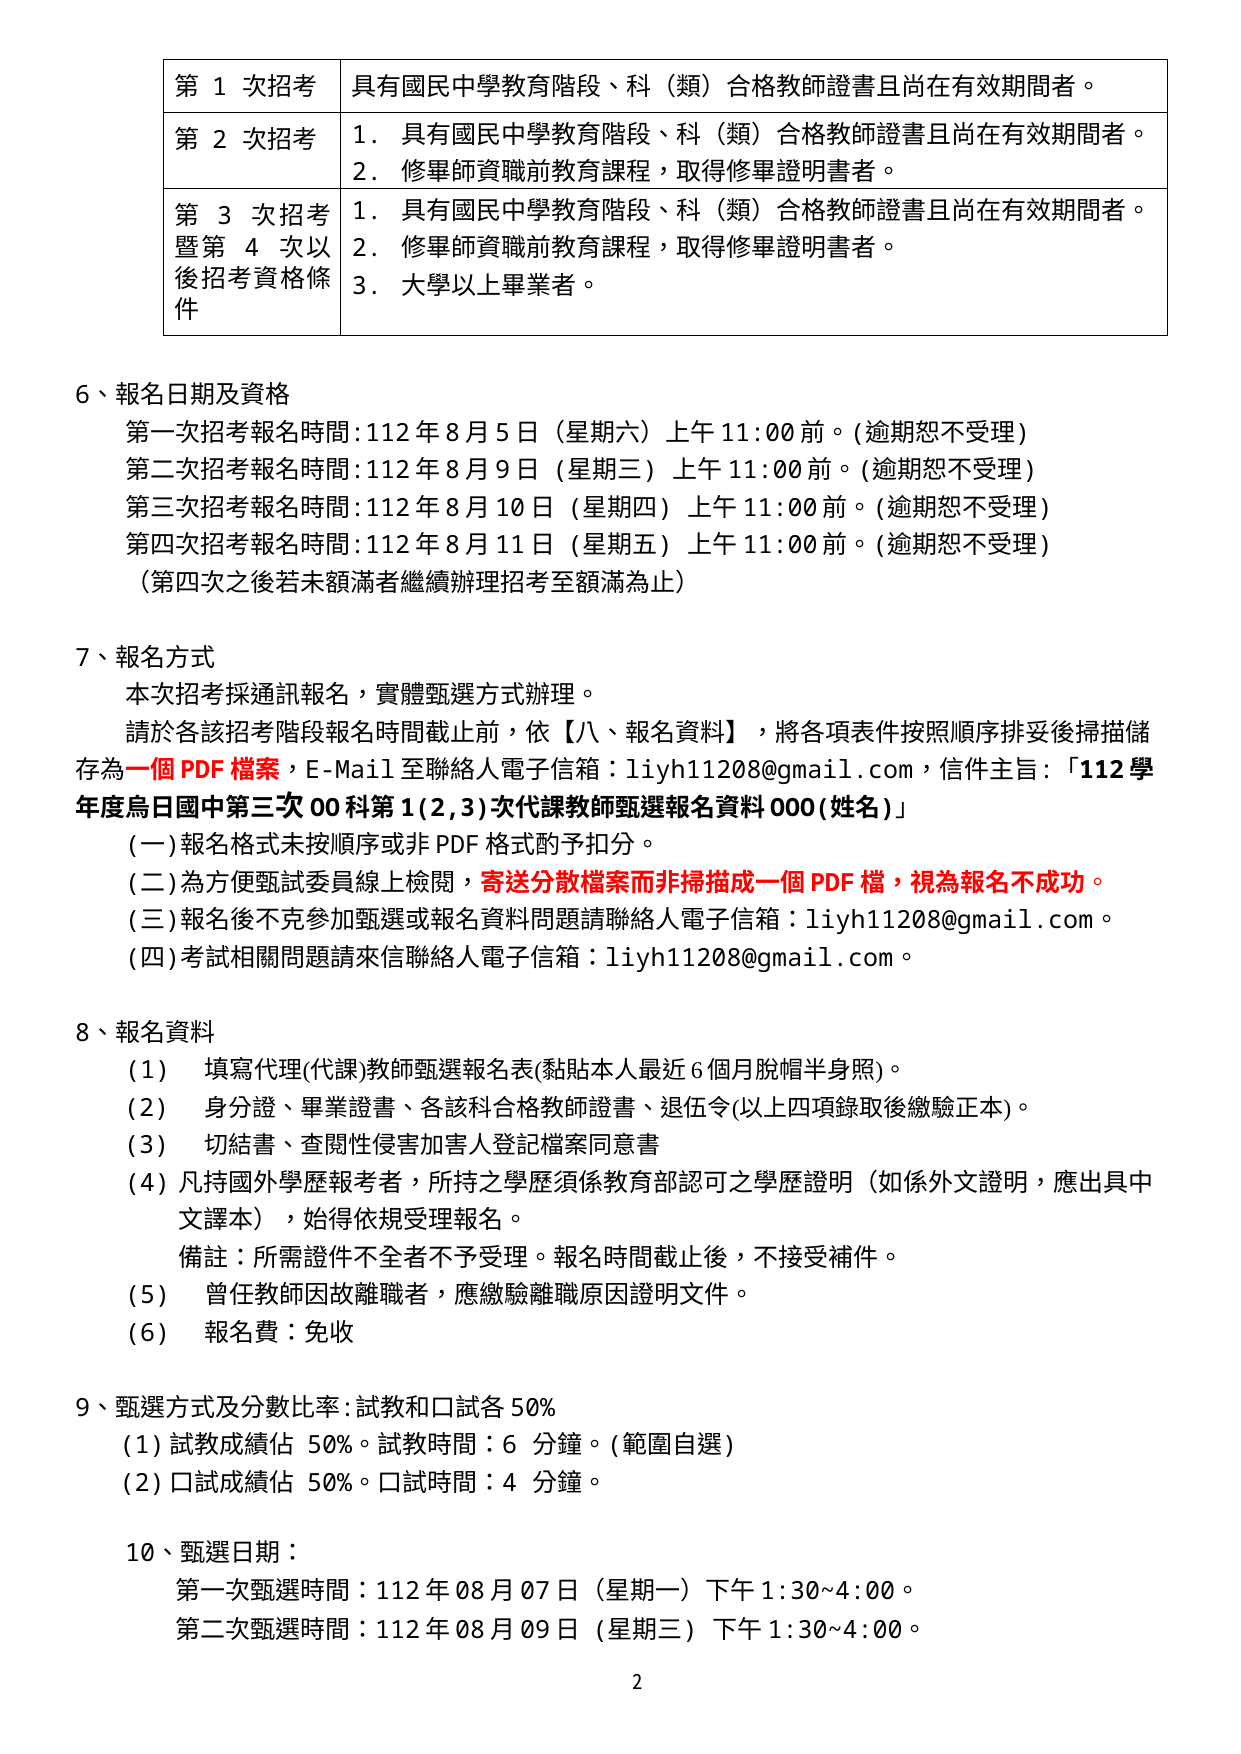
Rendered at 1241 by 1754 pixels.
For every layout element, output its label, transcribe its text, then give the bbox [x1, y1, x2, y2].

table_cell 具有國民中學教育階段、科（類）合格教師證書且尚在有效期間者。 修畢師資職前教育課程，取得修畢證明書者。 [341, 113, 1167, 188]
list 切結書、查閱性侵害加害人登記檔案同意書 [104, 1124, 1165, 1161]
list （第四次之後若未額滿者繼續辦理招考至額滿為止） [75, 561, 1165, 599]
text (二)為方便甄試委員線上檢閱，寄送分散檔案而非掃描成一個PDF檔，視為報名不成功。 [75, 861, 1165, 899]
text (四)考試相關問題請來信聯絡人電子信箱：liyh11208@gmail.com。 [75, 936, 1165, 974]
list 第一次甄選時間：112年08月07日（星期一）下午1:30~4:00。 [125, 1574, 1168, 1606]
list 第四次招考報名時間:112年8月11日 (星期五) 上午11:00前。(逾期恕不受理) [75, 524, 1165, 561]
list 報名資料 [75, 1011, 1165, 1049]
list 報名日期及資格 [75, 374, 1165, 411]
list 報名方式 [75, 636, 1165, 674]
text (三)報名後不克參加甄選或報名資料問題請聯絡人電子信箱：liyh11208@gmail.com。 [75, 899, 1165, 936]
list 凡持國外學歷報考者，所持之學歷須係教育部認可之學歷證明（如係外文證明，應出具中文譯本），始得依規受理報名。 [124, 1161, 1165, 1236]
list 第一次招考報名時間:112年8月5日（星期六）上午11:00前。(逾期恕不受理) [75, 411, 1165, 449]
list 試教成績佔 50%。試教時間：6 分鐘。(範圍自選) [119, 1424, 1165, 1461]
table_cell 第 3 次招考暨第 4 次以後招考資格條件 [164, 189, 340, 335]
table_cell 第 2 次招考 [164, 113, 340, 188]
list 填寫代理(代課)教師甄選報名表(黏貼本人最近6個月脫帽半身照)。 [104, 1049, 1165, 1086]
text 請於各該招考階段報名時間截止前，依【八、報名資料】，將各項表件按照順序排妥後掃描儲存為一個PDF檔案，E-Mail至聯絡人電子信箱：liyh11208@gmail.com，信件主旨:「112學年度烏日國中第三次OO科第1(2,3)次代課教師甄選報名資料OOO(姓名)」 [75, 711, 1165, 824]
list 口試成績佔 50%。口試時間：4 分鐘。 [119, 1461, 1165, 1499]
table_header 具有國民中學教育階段、科（類）合格教師證書且尚在有效期間者。 [341, 60, 1167, 112]
text (一)報名格式未按順序或非PDF格式酌予扣分。 [75, 824, 1165, 861]
list 報名費：免收 [104, 1311, 1165, 1349]
list 第二次甄選時間：112年08月09日 (星期三) 下午1:30~4:00。 [125, 1613, 1168, 1644]
text 本次招考採通訊報名，實體甄選方式辦理。 [75, 674, 1165, 711]
text 備註：所需證件不全者不予受理。報名時間截止後，不接受補件。 [163, 1236, 1165, 1274]
list 甄選日期： [125, 1536, 1168, 1567]
table_cell 具有國民中學教育階段、科（類）合格教師證書且尚在有效期間者。 修畢師資職前教育課程，取得修畢證明書者。 大學以上畢業者。 [341, 189, 1167, 335]
list 第三次招考報名時間:112年8月10日 (星期四) 上午11:00前。(逾期恕不受理) [75, 486, 1165, 524]
list 甄選方式及分數比率:試教和口試各50% [75, 1386, 1165, 1424]
table_header 第 1 次招考 [164, 60, 340, 112]
list 身分證、畢業證書、各該科合格教師證書、退伍令(以上四項錄取後繳驗正本)。 [104, 1086, 1165, 1124]
list 曾任教師因故離職者，應繳驗離職原因證明文件。 [104, 1274, 1165, 1311]
list 第二次招考報名時間:112年8月9日 (星期三) 上午11:00前。(逾期恕不受理) [75, 449, 1165, 486]
